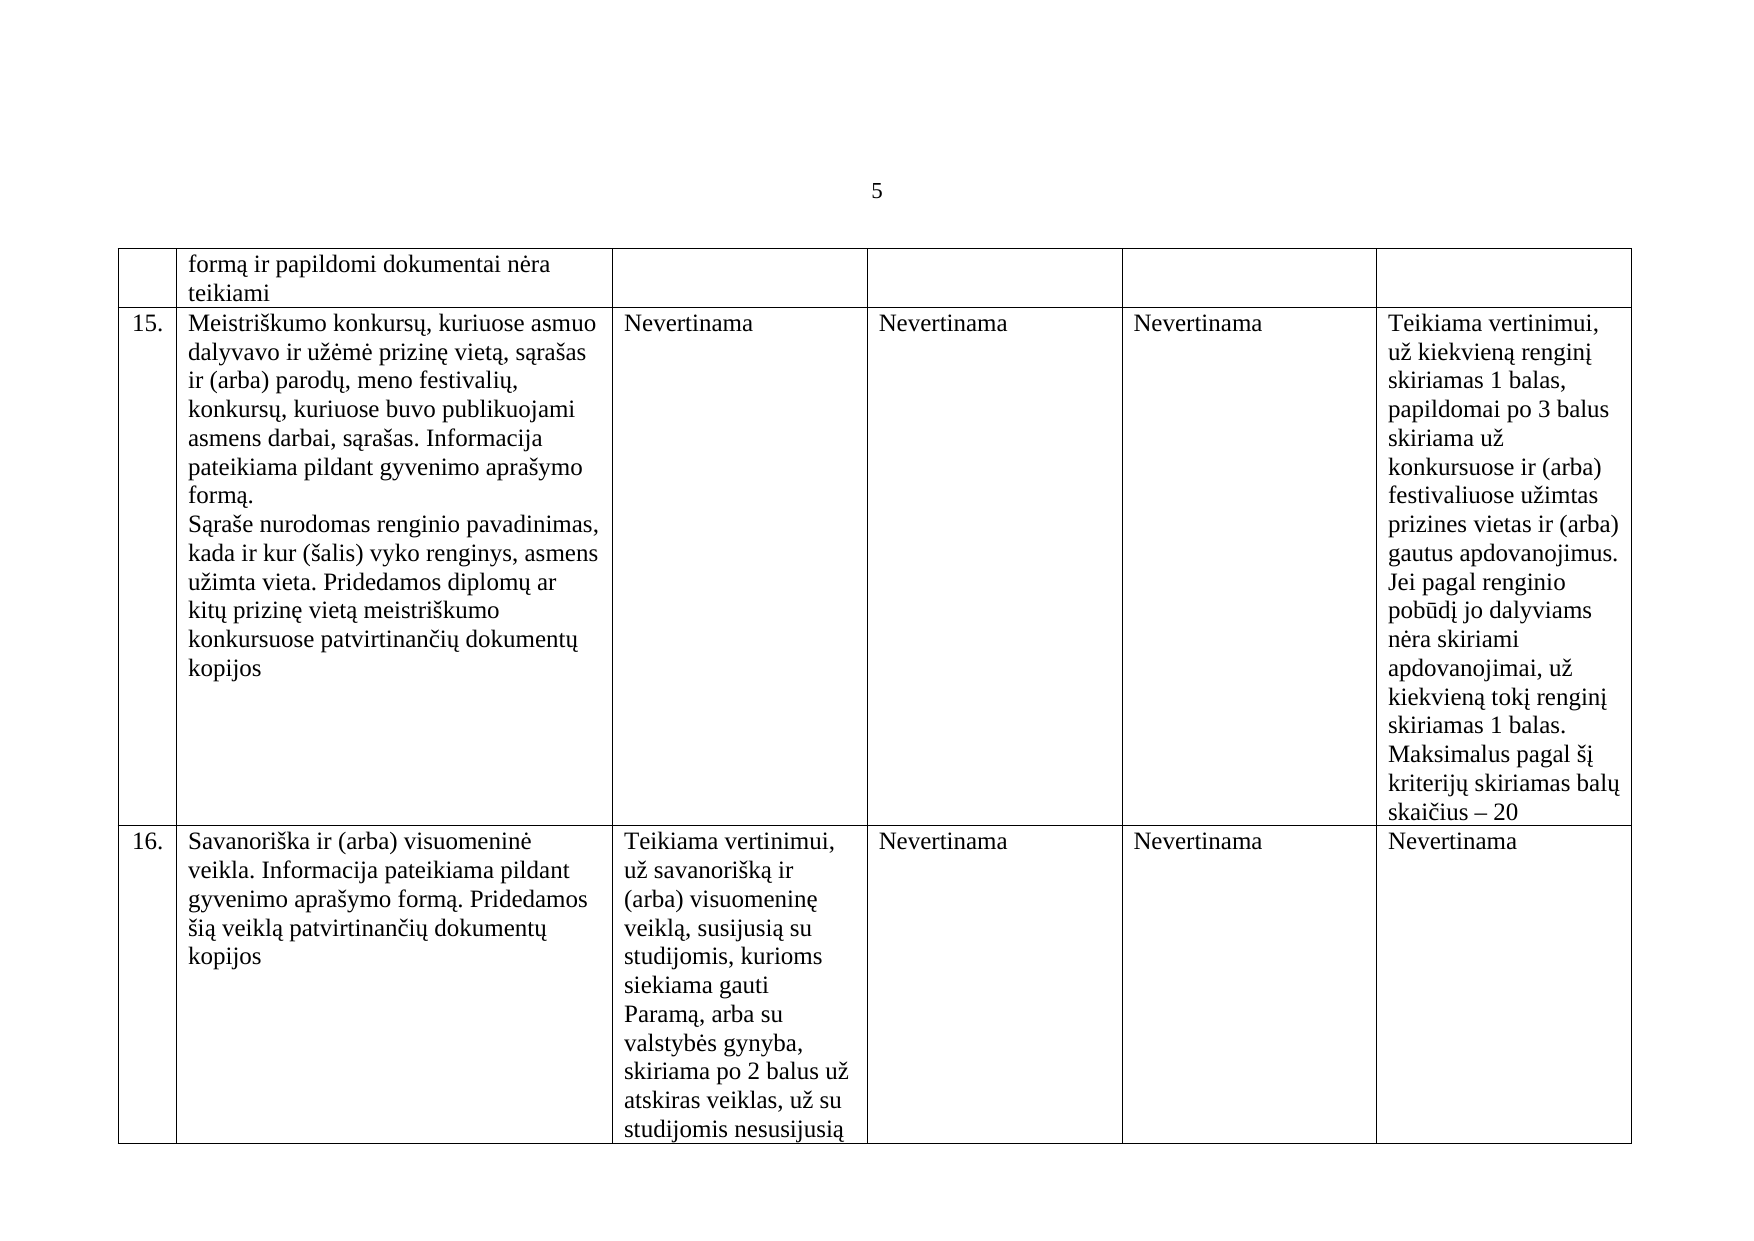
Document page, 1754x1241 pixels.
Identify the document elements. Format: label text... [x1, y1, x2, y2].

table_cell Nevertinama [868, 826, 1122, 1143]
table_cell Savanoriška ir (arba) visuomeninė veikla. Informacija pateikiama pildant gyvenimo aprašymo formą. Pridedamos šią veiklą patvirtinančių dokumentų kopijos [177, 826, 612, 1143]
table_cell Teikiama vertinimui, už kiekvieną renginį skiriamas 1 balas, papildomai po 3 balus skiriama už konkursuose ir (arba) festivaliuose užimtas prizines vietas ir (arba) gautus apdovanojimus. Jei pagal renginio pobūdį jo dalyviams nėra skiriami apdovanojimai, už kiekvieną tokį renginį skiriamas 1 balas. Maksimalus pagal šį kriterijų skiriamas balų skaičius – 20 [1377, 308, 1631, 825]
table_cell 15. [119, 308, 176, 825]
table_cell [613, 249, 867, 307]
table_cell [1377, 249, 1631, 307]
table_cell [1123, 249, 1376, 307]
table_cell Meistriškumo konkursų, kuriuose asmuo dalyvavo ir užėmė prizinę vietą, sąrašas ir (arba) parodų, meno festivalių, konkursų, kuriuose buvo publikuojami asmens darbai, sąrašas. Informacija pateikiama pildant gyvenimo aprašymo formą. Sąraše nurodomas renginio pavadinimas, kada ir kur (šalis) vyko renginys, asmens užimta vieta. Pridedamos diplomų ar kitų prizinę vietą meistriškumo konkursuose patvirtinančių dokumentų kopijos [177, 308, 612, 825]
table_cell Teikiama vertinimui, už savanorišką ir (arba) visuomeninę veiklą, susijusią su studijomis, kurioms siekiama gauti Paramą, arba su valstybės gynyba, skiriama po 2 balus už atskiras veiklas, už su studijomis nesusijusią [613, 826, 867, 1143]
table_cell Nevertinama [1123, 308, 1376, 825]
table_cell 16. [119, 826, 176, 1143]
table_cell Nevertinama [1123, 826, 1376, 1143]
table_cell Nevertinama [868, 308, 1122, 825]
table_cell [119, 249, 176, 307]
table_cell Nevertinama [613, 308, 867, 825]
table_cell formą ir papildomi dokumentai nėra teikiami [177, 249, 612, 307]
table_cell Nevertinama [1377, 826, 1631, 1143]
table_cell [868, 249, 1122, 307]
